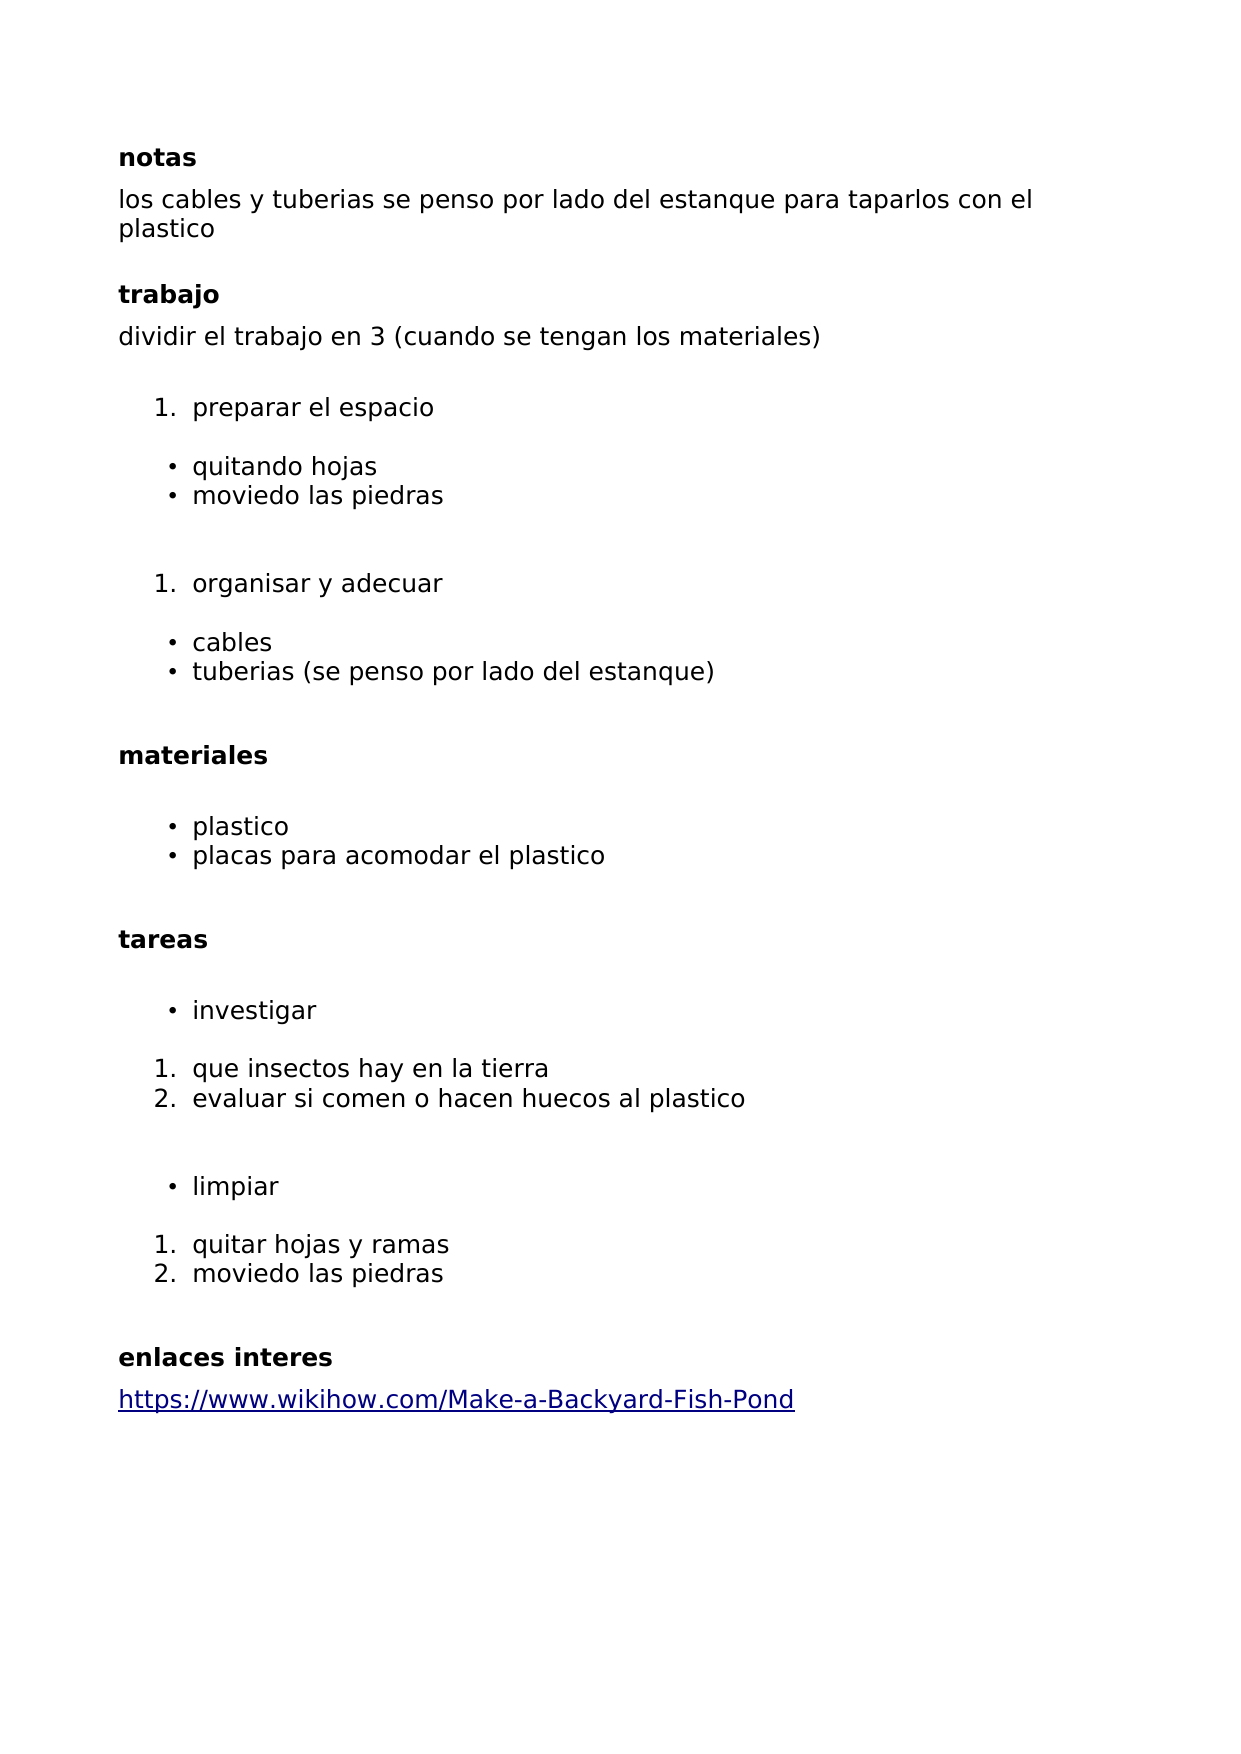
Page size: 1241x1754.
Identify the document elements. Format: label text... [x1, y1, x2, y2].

subtitle notas [118, 143, 1122, 172]
list quitar hojas y ramas [177, 1231, 1122, 1260]
list moviedo las piedras [177, 481, 1122, 510]
list cables [177, 628, 1122, 657]
subtitle trabajo [118, 281, 1122, 310]
list placas para acomodar el plastico [177, 841, 1122, 870]
list preparar el espacio [177, 393, 1122, 423]
list moviedo las piedras [177, 1260, 1122, 1289]
list quitando hojas [177, 452, 1122, 481]
text https://www.wikihow.com/Make-a-Backyard-Fish-Pond [118, 1385, 1122, 1414]
text los cables y tuberias se penso por lado del estanque para taparlos con el plastico [118, 185, 1122, 243]
list evaluar si comen o hacen huecos al plastico [177, 1084, 1122, 1113]
subtitle enlaces interes [118, 1343, 1122, 1372]
list tuberias (se penso por lado del estanque) [177, 657, 1122, 686]
list limpiar [177, 1172, 1122, 1201]
list plastico [177, 812, 1122, 841]
subtitle tareas [118, 925, 1122, 954]
subtitle materiales [118, 741, 1122, 770]
list organisar y adecuar [177, 569, 1122, 598]
list que insectos hay en la tierra [177, 1054, 1122, 1084]
list investigar [177, 996, 1122, 1025]
text dividir el trabajo en 3 (cuando se tengan los materiales) [118, 322, 1122, 351]
